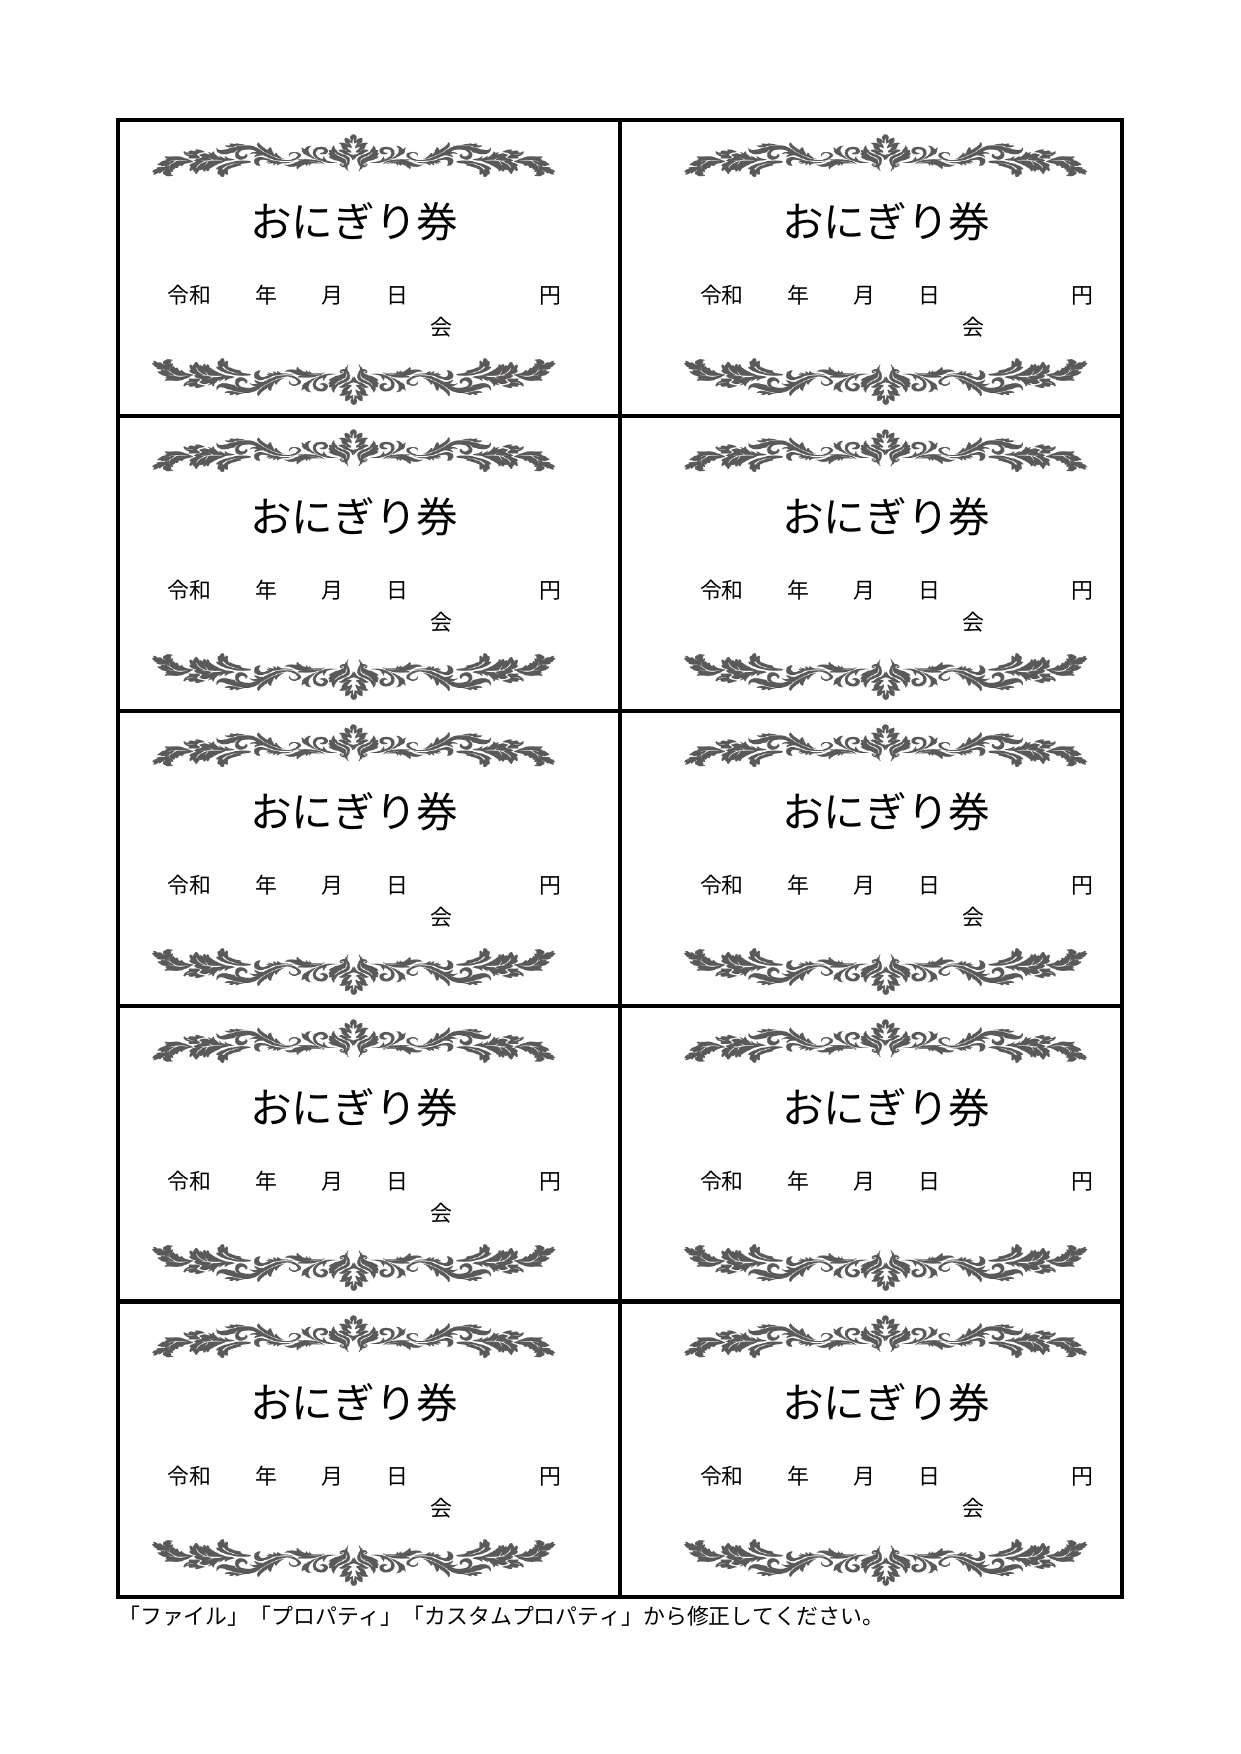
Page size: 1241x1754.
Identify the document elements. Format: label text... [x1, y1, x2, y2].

table_cell [590, 1069, 618, 1234]
table_cell [120, 644, 590, 649]
picture [123, 1014, 585, 1069]
table_cell [590, 479, 618, 644]
table_cell [590, 1234, 618, 1299]
table_cell [590, 644, 618, 709]
table_cell [650, 713, 1120, 774]
table_cell おにぎり券 令和 年 月 日 円 会 [650, 183, 1120, 348]
table_cell [622, 644, 650, 709]
picture [656, 128, 1117, 183]
table_cell [622, 713, 650, 774]
table_cell おにぎり券 令和 年 月 日 円 会 [650, 774, 1120, 939]
table_header [590, 122, 618, 183]
table_cell おにぎり券 令和 年 月 日 円 会 [650, 479, 1120, 644]
table_cell [590, 774, 618, 939]
table_cell [622, 1530, 650, 1595]
table_cell [120, 704, 590, 709]
table_cell [622, 1069, 650, 1234]
picture [656, 1309, 1117, 1364]
table_cell [622, 349, 650, 413]
table_header [650, 122, 1120, 183]
table_cell [650, 1530, 1120, 1589]
table_cell [590, 1304, 618, 1364]
table_cell [650, 644, 1120, 649]
table_cell [650, 349, 1120, 413]
table_cell おにぎり券 令和 年 月 日 円 会 [120, 1069, 590, 1234]
picture [123, 649, 585, 704]
table_cell おにぎり券 令和 年 月 日 円 会 [120, 774, 590, 939]
table_cell [120, 1234, 590, 1299]
table_cell [650, 650, 656, 703]
table_cell [590, 1364, 618, 1530]
table_cell [650, 1590, 1120, 1595]
picture [123, 1240, 585, 1295]
picture [123, 718, 585, 773]
table_cell [622, 418, 650, 478]
table_cell おにぎり券 令和 年 月 日 円 会 [650, 1364, 1120, 1530]
table_cell [650, 704, 1120, 709]
table_cell [650, 1008, 1120, 1069]
table_cell [622, 1008, 650, 1069]
table_cell [590, 418, 618, 478]
table_cell [120, 418, 590, 423]
picture [656, 944, 1117, 999]
table_cell [650, 418, 1120, 423]
picture [123, 128, 585, 183]
picture [656, 1535, 1117, 1590]
picture [123, 944, 585, 999]
table_cell [120, 349, 590, 413]
table_header [120, 122, 590, 183]
table_cell [120, 939, 590, 1004]
table_cell [650, 939, 1120, 1004]
table_cell [622, 939, 650, 1004]
picture [656, 1014, 1117, 1069]
table_cell おにぎり券 令和 年 月 日 円 会 [650, 1069, 1120, 1234]
table_cell [120, 1530, 590, 1589]
table_cell おにぎり券 令和 年 月 日 円 会 [120, 1364, 590, 1530]
table_cell おにぎり券 令和 年 月 日 円 会 [120, 183, 590, 348]
table_cell [120, 1304, 590, 1363]
table_cell [622, 1304, 650, 1364]
picture [656, 649, 1117, 704]
table_cell [585, 424, 590, 477]
table_cell [585, 650, 590, 703]
table_cell [590, 939, 618, 1004]
picture [123, 423, 585, 478]
table_cell おにぎり券 令和 年 月 日 円 会 [120, 479, 590, 644]
picture [123, 1309, 585, 1364]
table_header [622, 122, 650, 183]
table_cell [622, 183, 650, 348]
table_cell [650, 424, 656, 477]
table_cell [622, 479, 650, 644]
table_cell [650, 1304, 1120, 1363]
table_cell [590, 1530, 618, 1595]
picture [656, 354, 1117, 409]
table_cell [622, 1364, 650, 1530]
table_cell [590, 1008, 618, 1069]
table_cell [590, 183, 618, 348]
table_cell [622, 774, 650, 939]
picture [123, 1535, 585, 1590]
table_cell [120, 713, 590, 774]
table_cell [590, 713, 618, 774]
picture [656, 1240, 1117, 1295]
table_cell [120, 1008, 590, 1069]
picture [656, 718, 1117, 773]
table_cell [590, 349, 618, 413]
picture [656, 423, 1117, 478]
text 「ファイル」「プロパティ」「カスタムプロパティ」から修正してください。 [118, 1599, 1122, 1631]
picture [123, 354, 585, 409]
table_cell [120, 1590, 590, 1595]
table_cell [650, 1234, 1120, 1299]
table_cell [622, 1234, 650, 1299]
